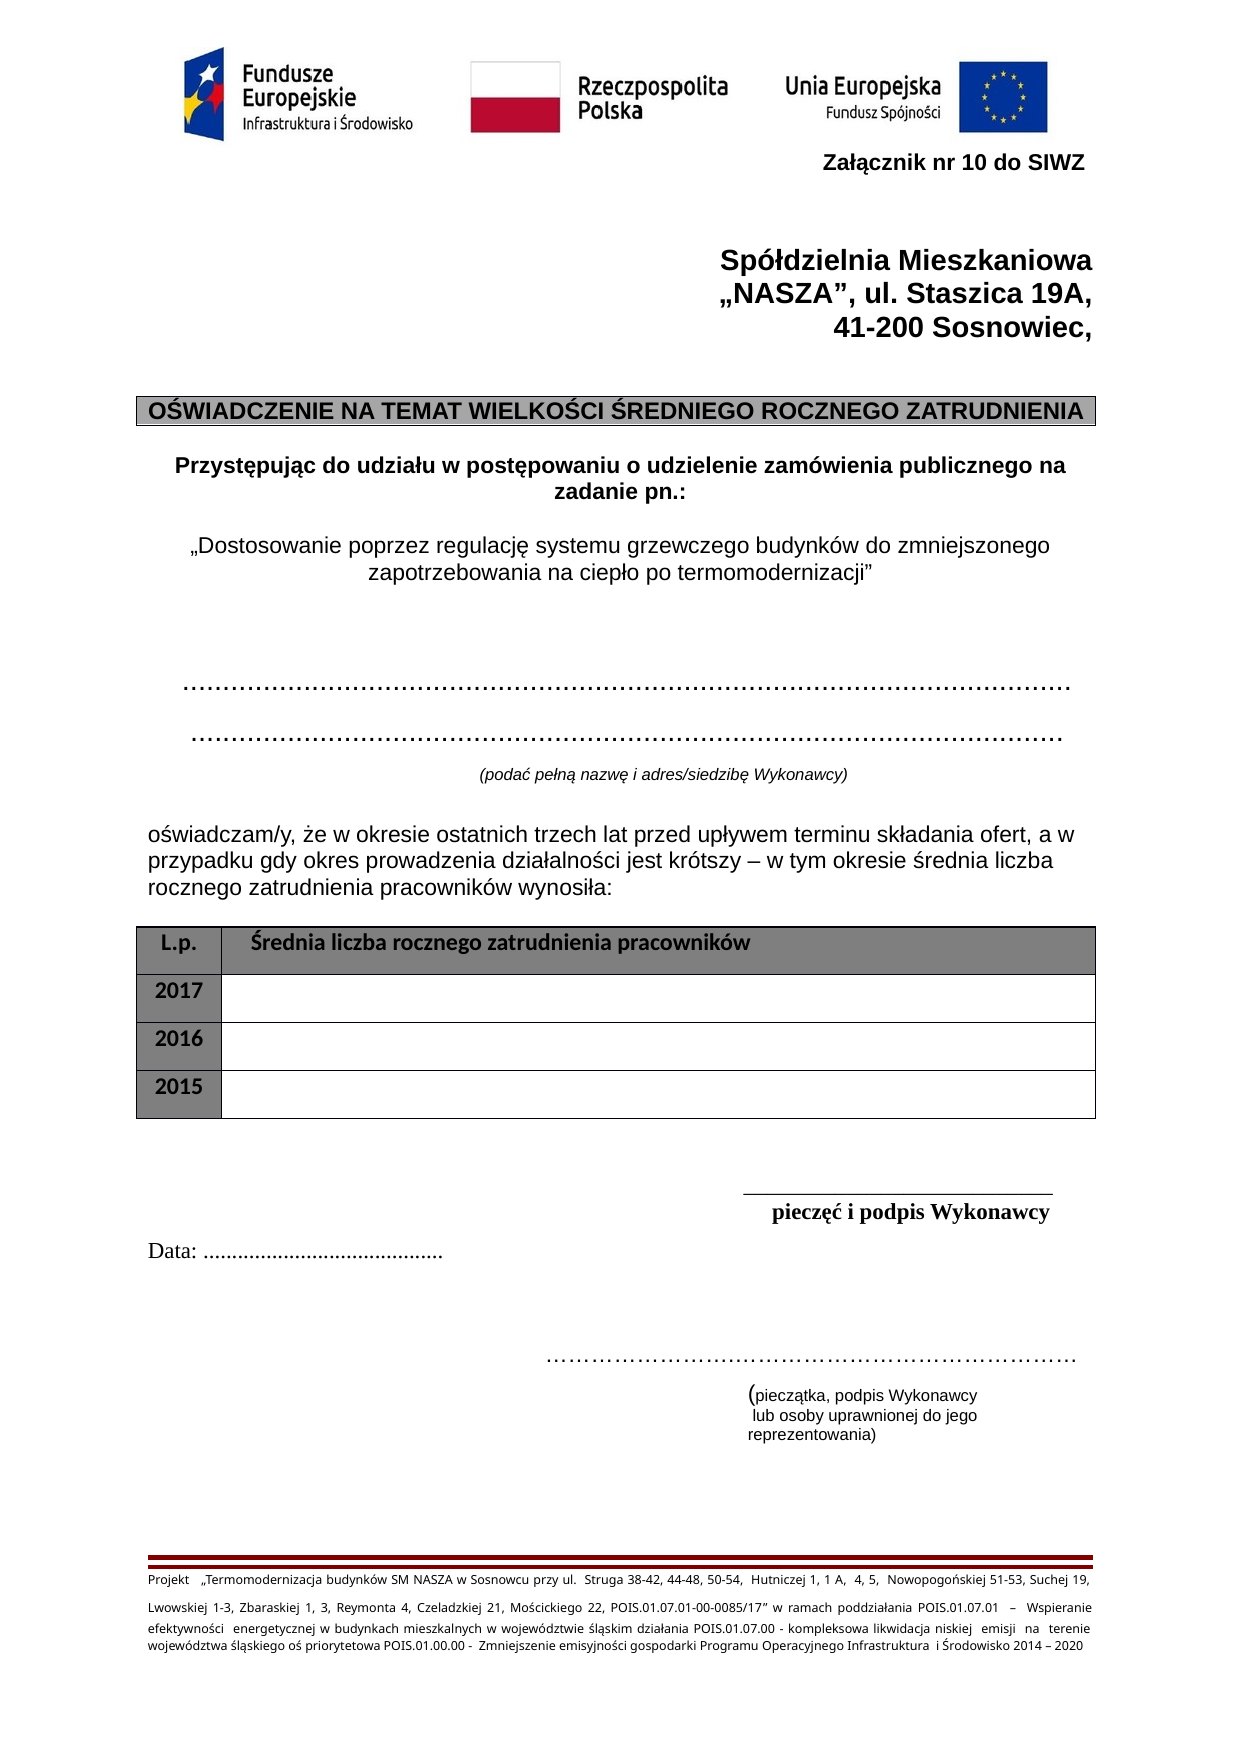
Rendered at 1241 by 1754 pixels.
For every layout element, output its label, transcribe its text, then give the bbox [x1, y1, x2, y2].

table_cell 2015 [137, 1071, 221, 1118]
text oświadczam/y, że w okresie ostatnich trzech lat przed upływem terminu składania ofert, a w przypadku gdy okres prowadzenia działalności jest krótszy – w tym okresie średnia liczba rocznego zatrudnienia pracowników wynosiła: [148, 821, 1093, 900]
text zadanie pn.: [148, 478, 1093, 504]
text Przystępując do udziału w postępowaniu o udzielenie zamówienia publicznego na [148, 452, 1093, 478]
text Data: .......................................... [148, 1237, 1078, 1263]
text ___________________________ [664, 1172, 1093, 1198]
table_cell [222, 975, 1095, 1022]
text Załącznik nr 10 do SIWZ [748, 149, 1093, 175]
text Spółdzielnia Mieszkaniowa „NASZA”, ul. Staszica 19A, [694, 242, 1093, 309]
text (podać pełną nazwę i adres/siedzibę Wykonawcy) [177, 764, 1078, 784]
text pieczęć i podpis Wykonawcy [738, 1198, 1093, 1224]
text 41-200 Sosnowiec, [694, 309, 1093, 343]
text …………………….……………………………………… [148, 1341, 1078, 1367]
table_header Średnia liczba rocznego zatrudnienia pracowników [233, 928, 764, 974]
table_header [764, 928, 1095, 974]
table_header L.p. [137, 928, 221, 974]
text ............................................................................................................ [177, 713, 1078, 747]
table_header [222, 928, 233, 974]
table_cell 2016 [137, 1023, 221, 1070]
table_header OŚWIADCZENIE NA TEMAT WIELKOŚCI ŚREDNIEGO ROCZNEGO ZATRUDNIENIA [137, 397, 1095, 424]
text „Dostosowanie poprzez regulację systemu grzewczego budynków do zmniejszonego zapotrzebowania na ciepło po termomodernizacji” [148, 532, 1093, 585]
text (pieczątka, podpis Wykonawcy lub osoby uprawnionej do jego reprezentowania) [748, 1380, 1078, 1444]
table_cell 2017 [137, 975, 221, 1022]
text .............................................................................................................. [177, 662, 1078, 696]
table_cell [222, 1023, 1095, 1070]
table_cell [222, 1071, 1095, 1118]
